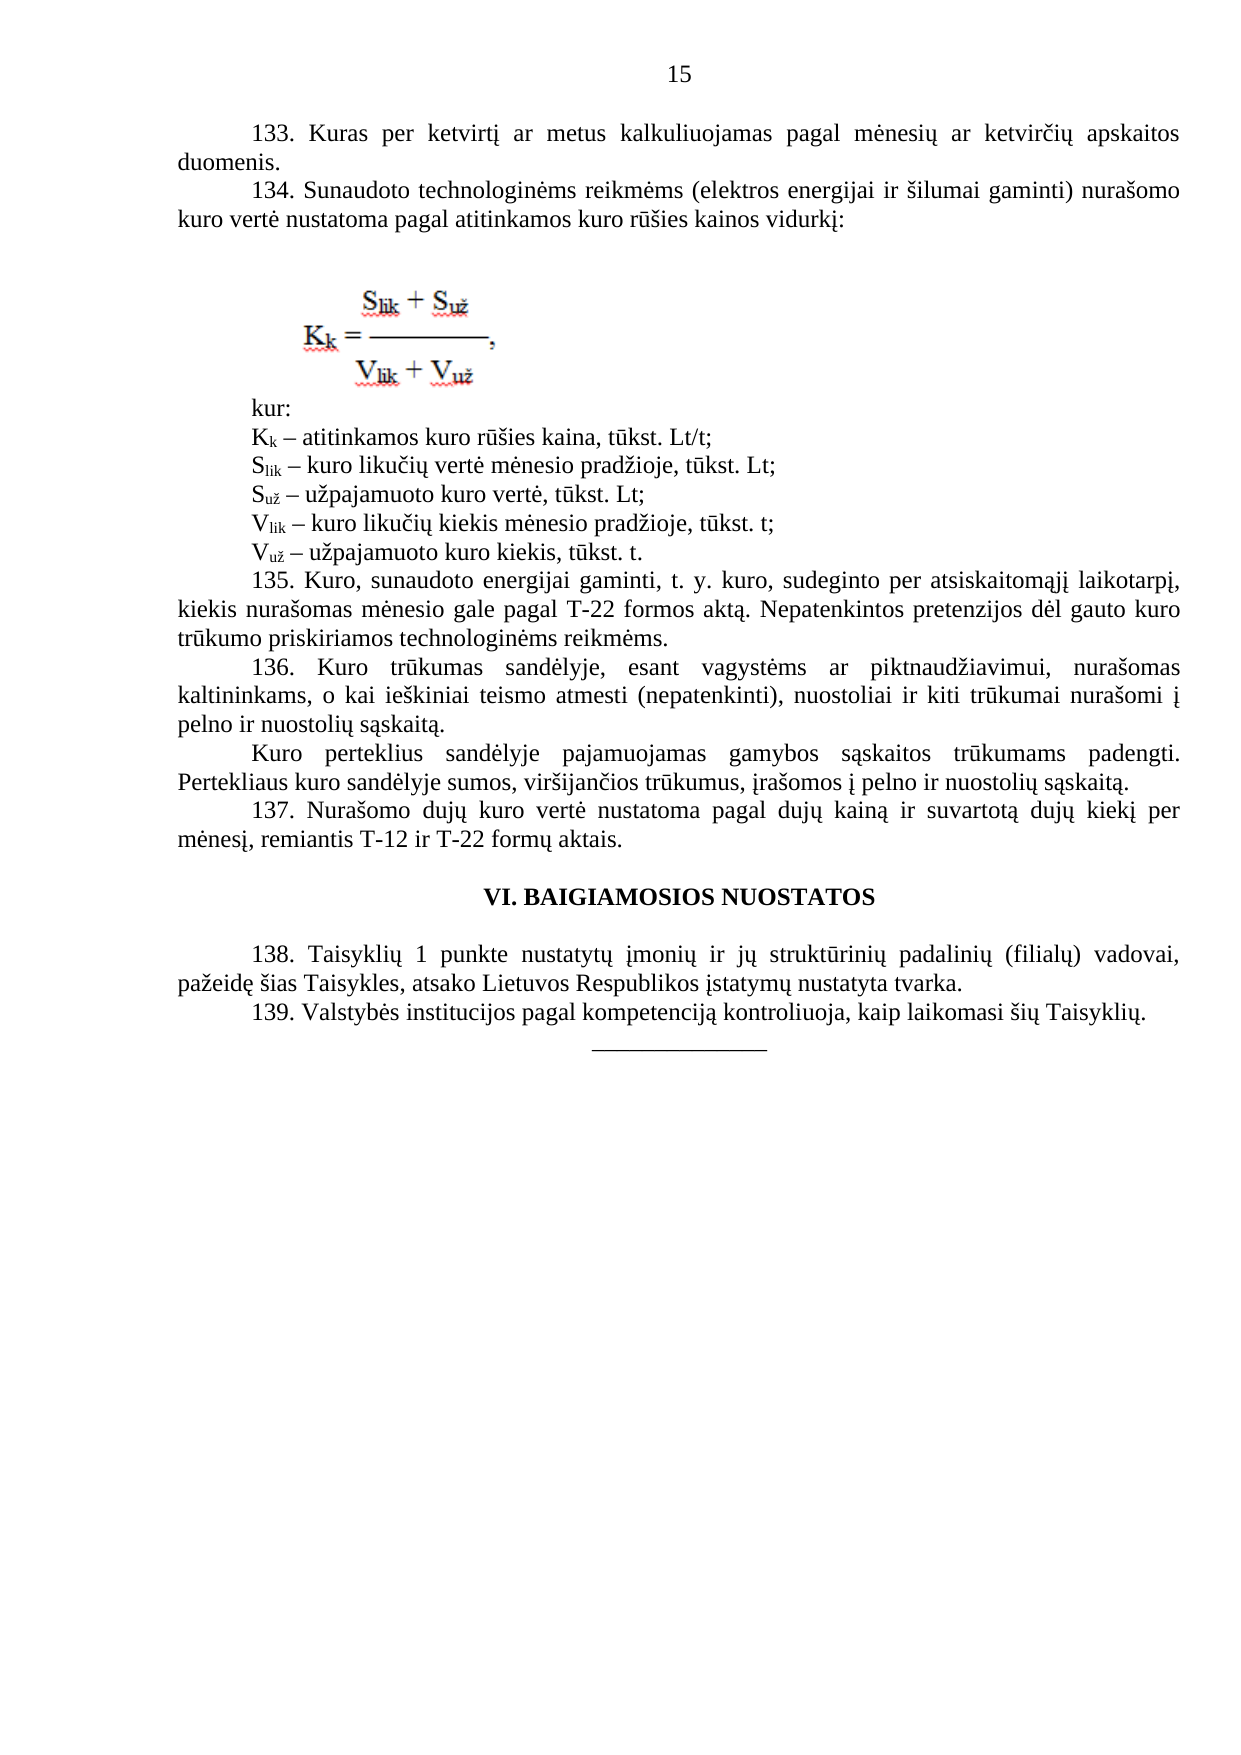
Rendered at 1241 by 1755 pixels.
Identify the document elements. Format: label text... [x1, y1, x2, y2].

text ______________ [177, 1026, 1181, 1054]
text 139. Valstybės institucijos pagal kompetenciją kontroliuoja, kaip laikomasi šių Taisyklių. [177, 997, 1181, 1026]
text 136. Kuro trūkumas sandėlyje, esant vagystėms ar piktnaudžiavimui, nurašomas kaltininkams, o kai ieškiniai teismo atmesti (nepatenkinti), nuostoliai ir kiti trūkumai nurašomi į pelno ir nuostolių sąskaitą. [177, 652, 1181, 738]
text kur: [177, 393, 1181, 422]
text Suž – užpajamuoto kuro vertė, tūkst. Lt; [177, 479, 1181, 508]
text VI. BAIGIAMOSIOS NUOSTATOS [177, 882, 1181, 911]
text 138. Taisyklių 1 punkte nustatytų įmonių ir jų struktūrinių padalinių (filialų) vadovai, pažeidę šias Taisykles, atsako Lietuvos Respublikos įstatymų nustatyta tvarka. [177, 939, 1181, 997]
text 134. Sunaudoto technologinėms reikmėms (elektros energijai ir šilumai gaminti) nurašomo kuro vertė nustatoma pagal atitinkamos kuro rūšies kainos vidurkį: [177, 176, 1181, 233]
text 135. Kuro, sunaudoto energijai gaminti, t. y. kuro, sudeginto per atsiskaitomąjį laikotarpį, kiekis nurašomas mėnesio gale pagal T-22 formos aktą. Nepatenkintos pretenzijos dėl gauto kuro trūkumo priskiriamos technologinėms reikmėms. [177, 566, 1181, 652]
text Slik – kuro likučių vertė mėnesio pradžioje, tūkst. Lt; [177, 451, 1181, 479]
text Kk – atitinkamos kuro rūšies kaina, tūkst. Lt/t; [177, 422, 1181, 451]
text Kuro perteklius sandėlyje pajamuojamas gamybos sąskaitos trūkumams padengti. Pertekliaus kuro sandėlyje sumos, viršijančios trūkumus, įrašomos į pelno ir nuostolių sąskaitą. [177, 738, 1181, 796]
text Vuž – užpajamuoto kuro kiekis, tūkst. t. [177, 537, 1181, 566]
text Vlik – kuro likučių kiekis mėnesio pradžioje, tūkst. t; [177, 508, 1181, 537]
text 137. Nurašomo dujų kuro vertė nustatoma pagal dujų kainą ir suvartotą dujų kiekį per mėnesį, remiantis T-12 ir T-22 formų aktais. [177, 796, 1181, 853]
text 133. Kuras per ketvirtį ar metus kalkuliuojamas pagal mėnesių ar ketvirčių apskaitos duomenis. [177, 118, 1181, 176]
